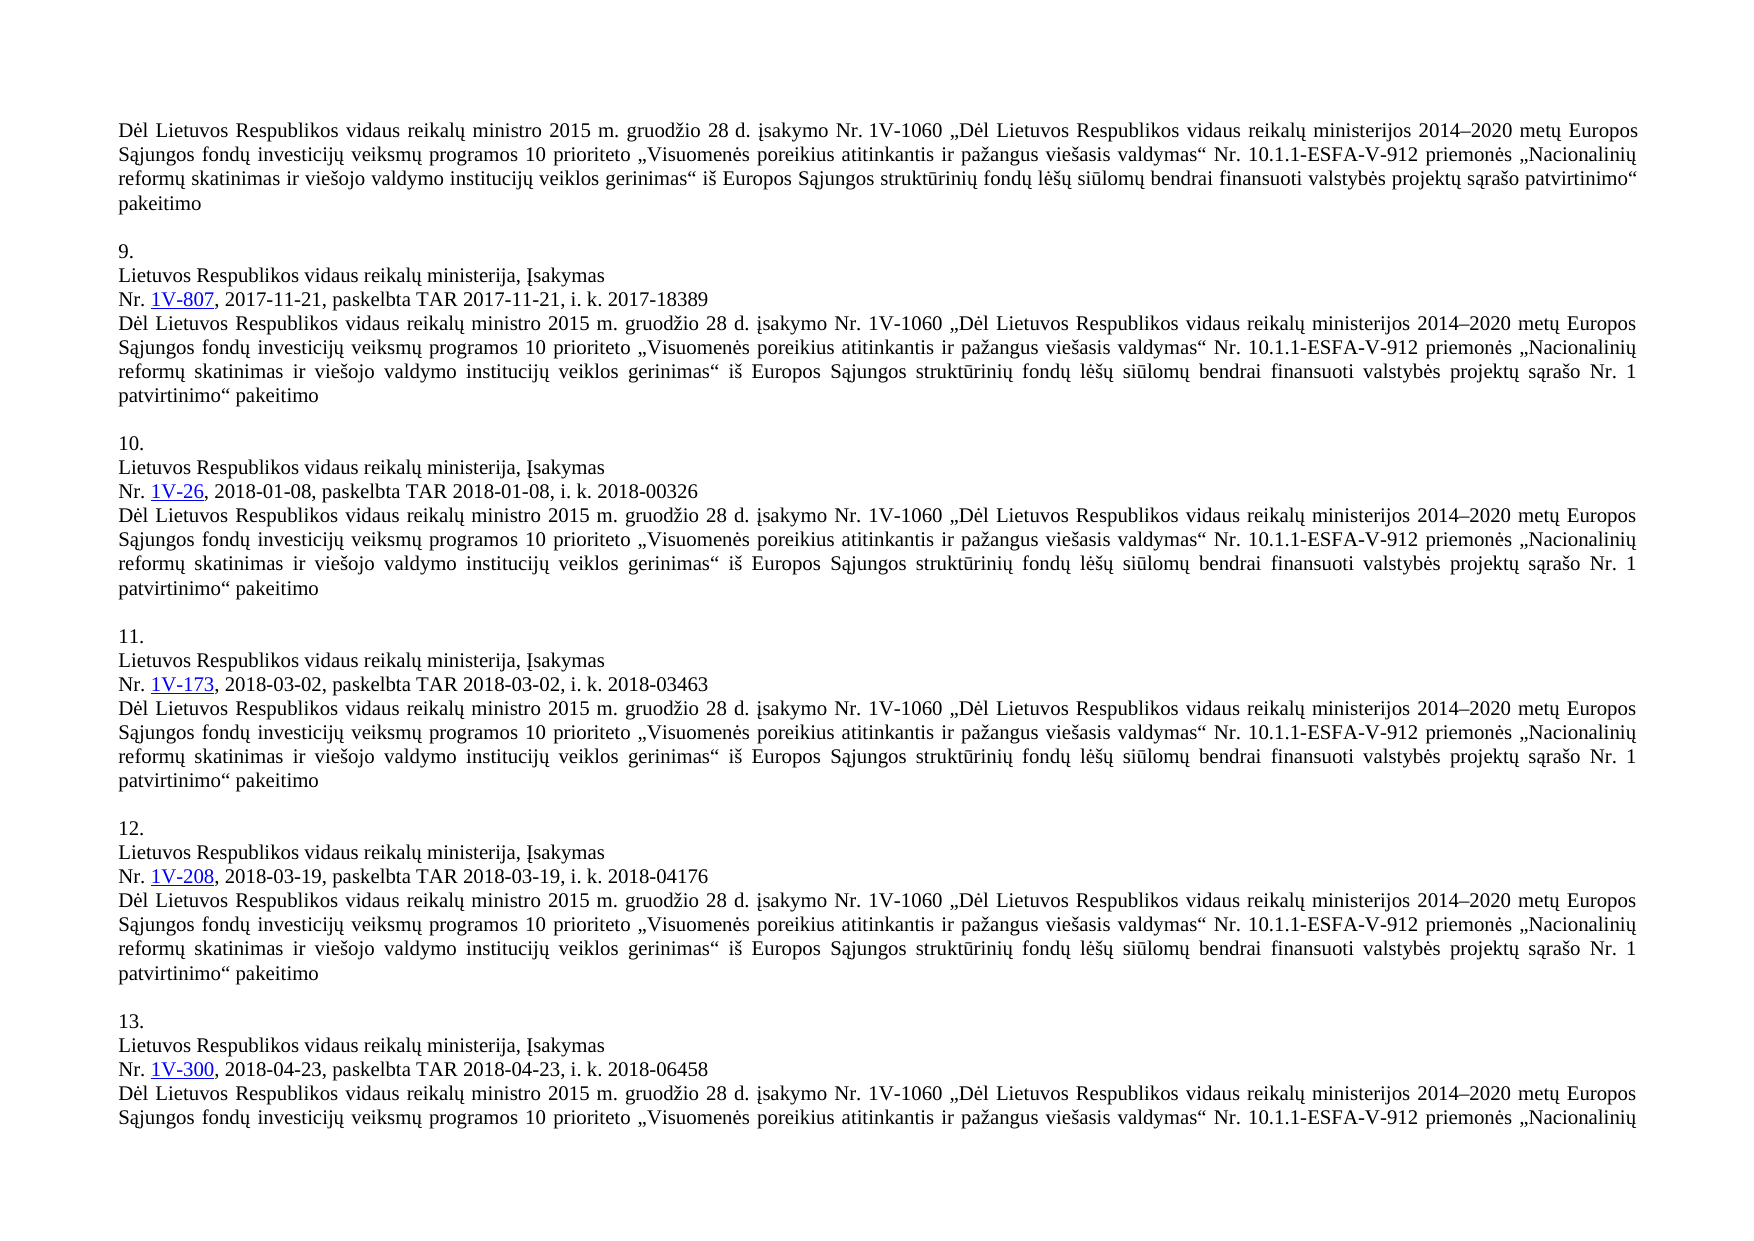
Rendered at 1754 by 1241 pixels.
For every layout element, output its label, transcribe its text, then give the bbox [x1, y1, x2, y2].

text 9. [118, 238, 1639, 263]
text Lietuvos Respublikos vidaus reikalų ministerija, Įsakymas [118, 840, 1639, 864]
text Lietuvos Respublikos vidaus reikalų ministerija, Įsakymas [118, 648, 1639, 672]
text Nr. 1V-208, 2018-03-19, paskelbta TAR 2018-03-19, i. k. 2018-04176 [118, 864, 1639, 888]
text Lietuvos Respublikos vidaus reikalų ministerija, Įsakymas [118, 1033, 1639, 1057]
text 11. [118, 623, 1639, 648]
text 10. [118, 431, 1639, 455]
text Nr. 1V-807, 2017-11-21, paskelbta TAR 2017-11-21, i. k. 2017-18389 [118, 287, 1639, 311]
text Nr. 1V-300, 2018-04-23, paskelbta TAR 2018-04-23, i. k. 2018-06458 [118, 1057, 1639, 1081]
text Nr. 1V-26, 2018-01-08, paskelbta TAR 2018-01-08, i. k. 2018-00326 [118, 479, 1639, 503]
text 12. [118, 816, 1639, 840]
text Lietuvos Respublikos vidaus reikalų ministerija, Įsakymas [118, 263, 1639, 287]
text Dėl Lietuvos Respublikos vidaus reikalų ministro 2015 m. gruodžio 28 d. įsakymo Nr. 1V-1060 „Dėl Lietuvos Respublikos vidaus reikalų ministerijos 2014–2020 metų Europos Sąjungos fondų investicijų veiksmų programos 10 prioriteto „Visuomenės poreikius atitinkantis ir pažangus viešasis valdymas“ Nr. 10.1.1-ESFA-V-912 priemonės „Nacionalinių [118, 1081, 1639, 1129]
text Dėl Lietuvos Respublikos vidaus reikalų ministro 2015 m. gruodžio 28 d. įsakymo Nr. 1V-1060 „Dėl Lietuvos Respublikos vidaus reikalų ministerijos 2014–2020 metų Europos Sąjungos fondų investicijų veiksmų programos 10 prioriteto „Visuomenės poreikius atitinkantis ir pažangus viešasis valdymas“ Nr. 10.1.1-ESFA-V-912 priemonės „Nacionalinių reformų skatinimas ir viešojo valdymo institucijų veiklos gerinimas“ iš Europos Sąjungos struktūrinių fondų lėšų siūlomų bendrai finansuoti valstybės projektų sąrašo Nr. 1 patvirtinimo“ pakeitimo [118, 311, 1639, 407]
text Nr. 1V-173, 2018-03-02, paskelbta TAR 2018-03-02, i. k. 2018-03463 [118, 672, 1639, 696]
text Dėl Lietuvos Respublikos vidaus reikalų ministro 2015 m. gruodžio 28 d. įsakymo Nr. 1V-1060 „Dėl Lietuvos Respublikos vidaus reikalų ministerijos 2014–2020 metų Europos Sąjungos fondų investicijų veiksmų programos 10 prioriteto „Visuomenės poreikius atitinkantis ir pažangus viešasis valdymas“ Nr. 10.1.1-ESFA-V-912 priemonės „Nacionalinių reformų skatinimas ir viešojo valdymo institucijų veiklos gerinimas“ iš Europos Sąjungos struktūrinių fondų lėšų siūlomų bendrai finansuoti valstybės projektų sąrašo Nr. 1 patvirtinimo“ pakeitimo [118, 503, 1639, 599]
text Dėl Lietuvos Respublikos vidaus reikalų ministro 2015 m. gruodžio 28 d. įsakymo Nr. 1V-1060 „Dėl Lietuvos Respublikos vidaus reikalų ministerijos 2014–2020 metų Europos Sąjungos fondų investicijų veiksmų programos 10 prioriteto „Visuomenės poreikius atitinkantis ir pažangus viešasis valdymas“ Nr. 10.1.1-ESFA-V-912 priemonės „Nacionalinių reformų skatinimas ir viešojo valdymo institucijų veiklos gerinimas“ iš Europos Sąjungos struktūrinių fondų lėšų siūlomų bendrai finansuoti valstybės projektų sąrašo Nr. 1 patvirtinimo“ pakeitimo [118, 888, 1639, 984]
text Lietuvos Respublikos vidaus reikalų ministerija, Įsakymas [118, 455, 1639, 479]
text Dėl Lietuvos Respublikos vidaus reikalų ministro 2015 m. gruodžio 28 d. įsakymo Nr. 1V-1060 „Dėl Lietuvos Respublikos vidaus reikalų ministerijos 2014–2020 metų Europos Sąjungos fondų investicijų veiksmų programos 10 prioriteto „Visuomenės poreikius atitinkantis ir pažangus viešasis valdymas“ Nr. 10.1.1-ESFA-V-912 priemonės „Nacionalinių reformų skatinimas ir viešojo valdymo institucijų veiklos gerinimas“ iš Europos Sąjungos struktūrinių fondų lėšų siūlomų bendrai finansuoti valstybės projektų sąrašo patvirtinimo“ pakeitimo [118, 118, 1639, 214]
text Dėl Lietuvos Respublikos vidaus reikalų ministro 2015 m. gruodžio 28 d. įsakymo Nr. 1V-1060 „Dėl Lietuvos Respublikos vidaus reikalų ministerijos 2014–2020 metų Europos Sąjungos fondų investicijų veiksmų programos 10 prioriteto „Visuomenės poreikius atitinkantis ir pažangus viešasis valdymas“ Nr. 10.1.1-ESFA-V-912 priemonės „Nacionalinių reformų skatinimas ir viešojo valdymo institucijų veiklos gerinimas“ iš Europos Sąjungos struktūrinių fondų lėšų siūlomų bendrai finansuoti valstybės projektų sąrašo Nr. 1 patvirtinimo“ pakeitimo [118, 696, 1639, 792]
text 13. [118, 1008, 1639, 1033]
